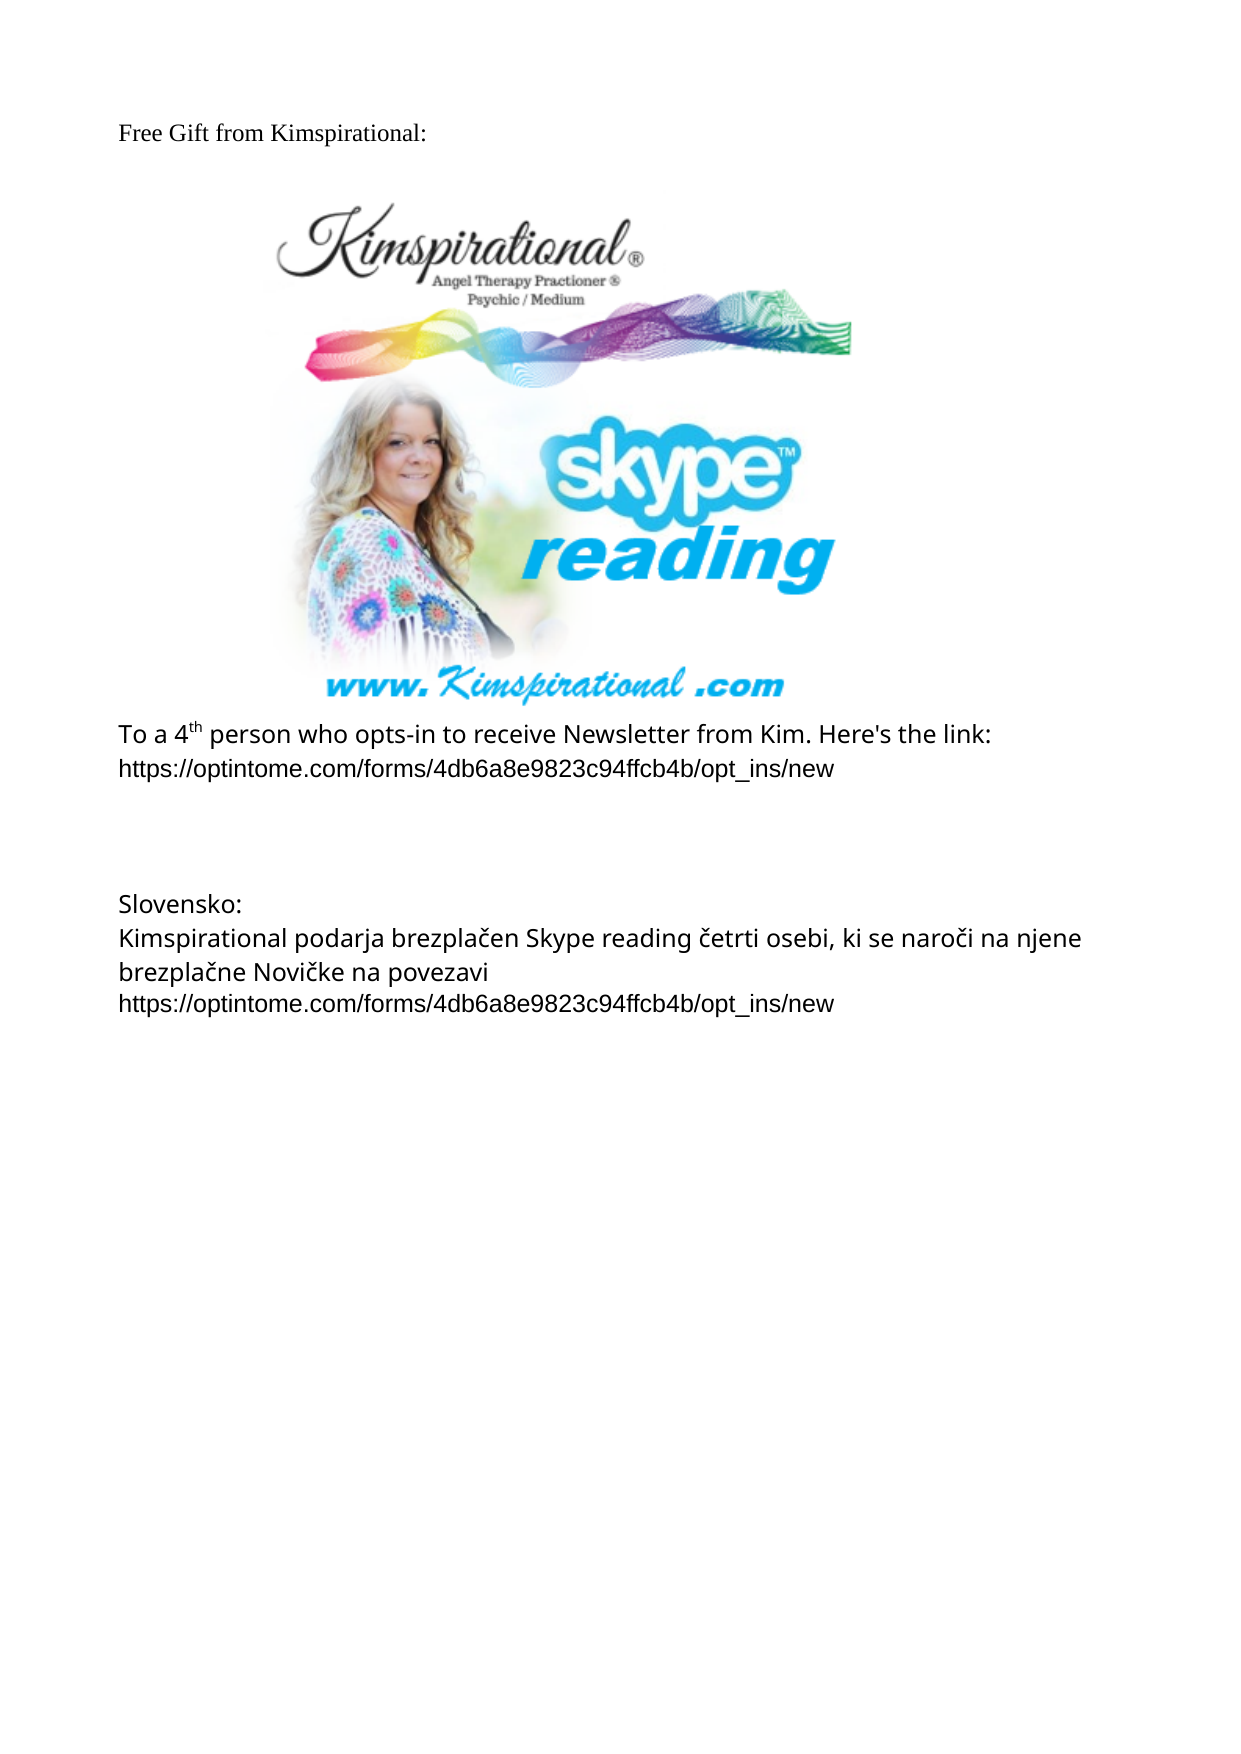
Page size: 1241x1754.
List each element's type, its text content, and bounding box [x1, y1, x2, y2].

text Free Gift from Kimspirational: [118, 118, 1122, 147]
text Slovensko: [118, 887, 1122, 921]
picture [252, 175, 853, 717]
text To a 4th person who opts-in to receive Newsletter from Kim. Here's the link: https://optintome.com/forms/4db6a8e9823c94ffcb4b/opt_ins/new [118, 176, 1122, 784]
text Kimspirational podarja brezplačen Skype reading četrti osebi, ki se naroči na njene brezplačne Novičke na povezavi https://optintome.com/forms/4db6a8e9823c94ffcb4b/opt_ins/new [118, 921, 1122, 1017]
